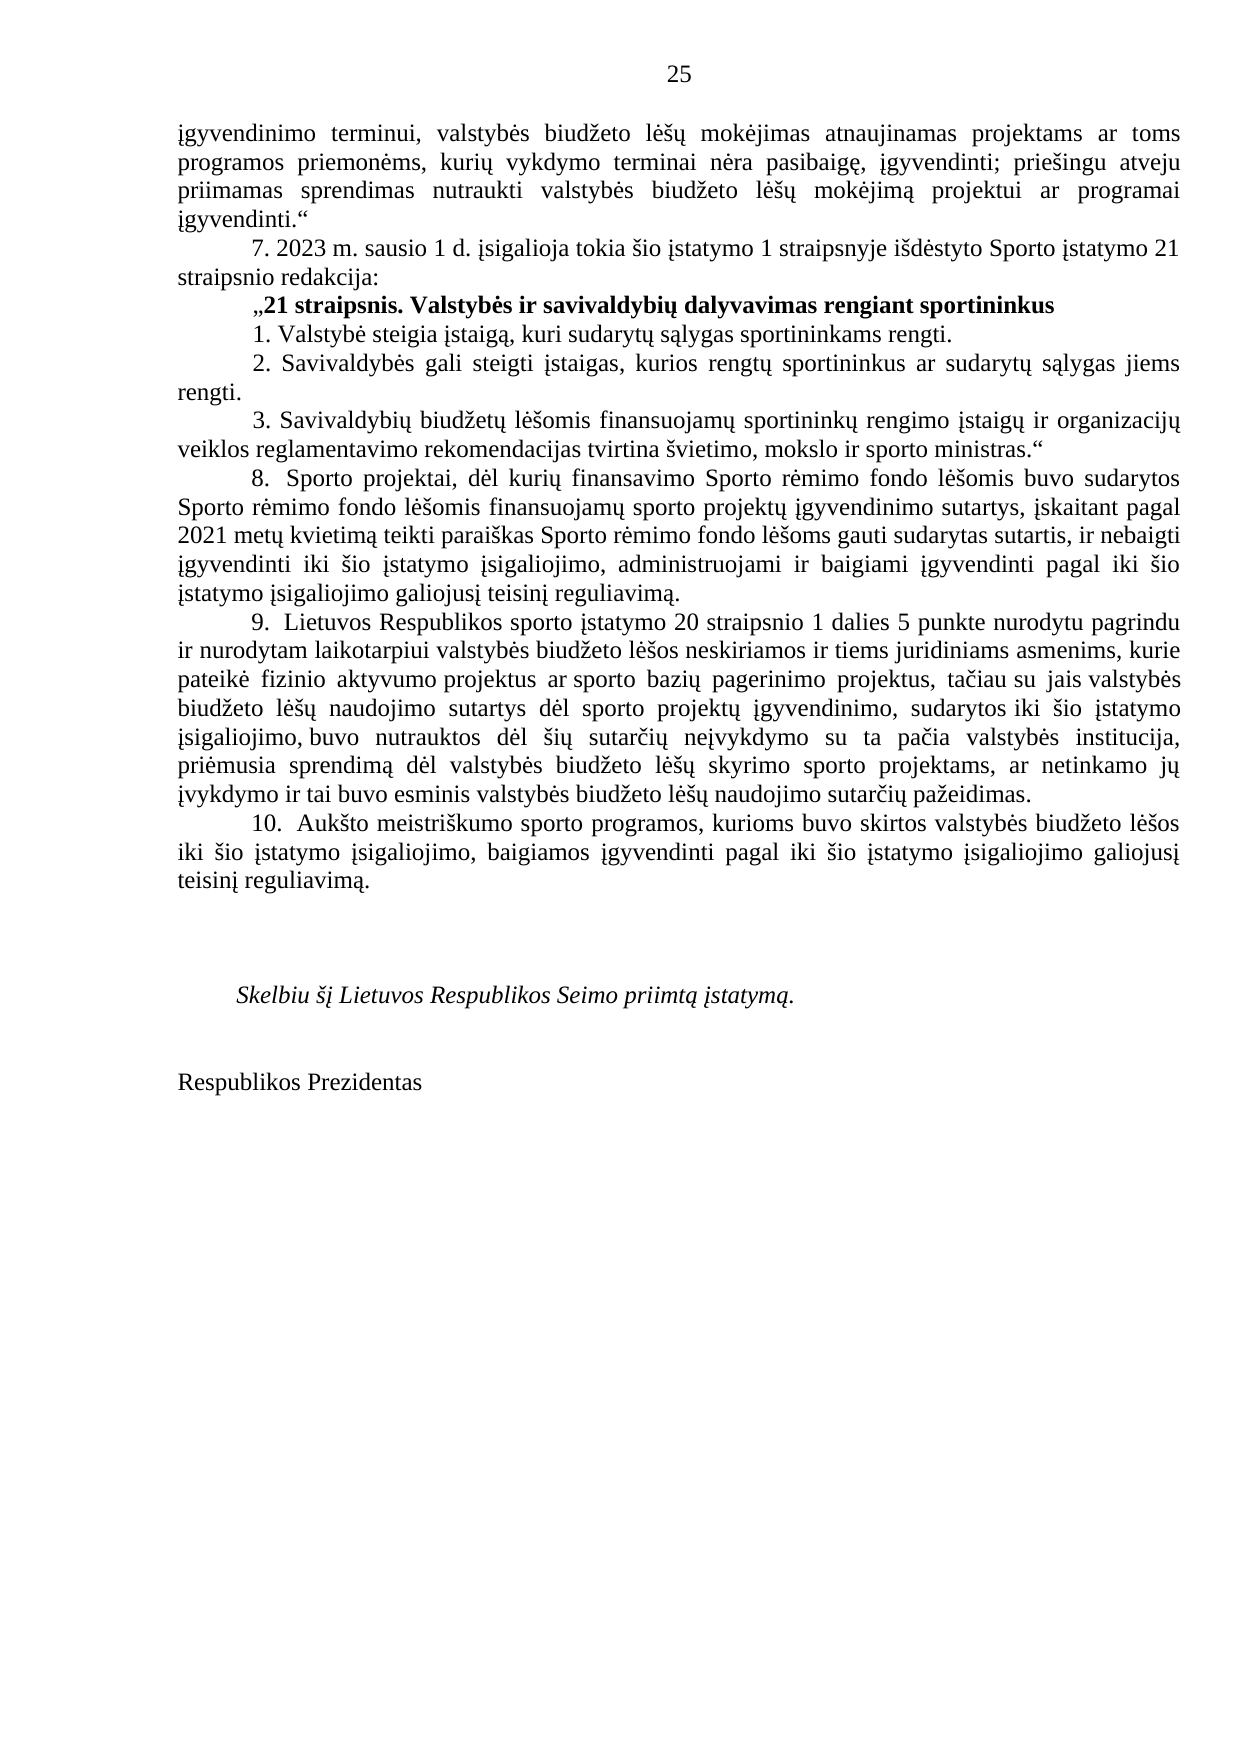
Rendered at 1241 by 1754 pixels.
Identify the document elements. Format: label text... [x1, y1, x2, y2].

text 9. Lietuvos Respublikos sporto įstatymo 20 straipsnio 1 dalies 5 punkte nurodytu pagrindu ir nurodytam laikotarpiui valstybės biudžeto lėšos neskiriamos ir tiems juridiniams asmenims, kurie pateikė fizinio aktyvumo projektus ar sporto bazių pagerinimo projektus, tačiau su jais valstybės biudžeto lėšų naudojimo sutartys dėl sporto projektų įgyvendinimo, sudarytos iki šio įstatymo įsigaliojimo, buvo nutrauktos dėl šių sutarčių neįvykdymo su ta pačia valstybės institucija, priėmusia sprendimą dėl valstybės biudžeto lėšų skyrimo sporto projektams, ar netinkamo jų įvykdymo ir tai buvo esminis valstybės biudžeto lėšų naudojimo sutarčių pažeidimas. [177, 607, 1181, 808]
text „21 straipsnis. Valstybės ir savivaldybių dalyvavimas rengiant sportininkus [177, 291, 1181, 319]
text 8. Sporto projektai, dėl kurių finansavimo Sporto rėmimo fondo lėšomis buvo sudarytos Sporto rėmimo fondo lėšomis finansuojamų sporto projektų įgyvendinimo sutartys, įskaitant pagal 2021 metų kvietimą teikti paraiškas Sporto rėmimo fondo lėšoms gauti sudarytas sutartis, ir nebaigti įgyvendinti iki šio įstatymo įsigaliojimo, administruojami ir baigiami įgyvendinti pagal iki šio įstatymo įsigaliojimo galiojusį teisinį reguliavimą. [177, 463, 1181, 607]
text 10. Aukšto meistriškumo sporto programos, kurioms buvo skirtos valstybės biudžeto lėšos iki šio įstatymo įsigaliojimo, baigiamos įgyvendinti pagal iki šio įstatymo įsigaliojimo galiojusį teisinį reguliavimą. [177, 808, 1181, 894]
text Skelbiu šį Lietuvos Respublikos Seimo priimtą įstatymą. [177, 981, 1181, 1009]
text 1. Valstybė steigia įstaigą, kuri sudarytų sąlygas sportininkams rengti. [177, 319, 1181, 348]
text 3. Savivaldybių biudžetų lėšomis finansuojamų sportininkų rengimo įstaigų ir organizacijų veiklos reglamentavimo rekomendacijas tvirtina švietimo, mokslo ir sporto ministras.“ [177, 406, 1181, 463]
text įgyvendinimo terminui, valstybės biudžeto lėšų mokėjimas atnaujinamas projektams ar toms programos priemonėms, kurių vykdymo terminai nėra pasibaigę, įgyvendinti; priešingu atveju priimamas sprendimas nutraukti valstybės biudžeto lėšų mokėjimą projektui ar programai įgyvendinti.“ [177, 118, 1181, 233]
text 2. Savivaldybės gali steigti įstaigas, kurios rengtų sportininkus ar sudarytų sąlygas jiems rengti. [177, 348, 1181, 406]
text Respublikos Prezidentas [177, 1067, 1181, 1096]
text 7. 2023 m. sausio 1 d. įsigalioja tokia šio įstatymo 1 straipsnyje išdėstyto Sporto įstatymo 21 straipsnio redakcija: [177, 233, 1181, 291]
